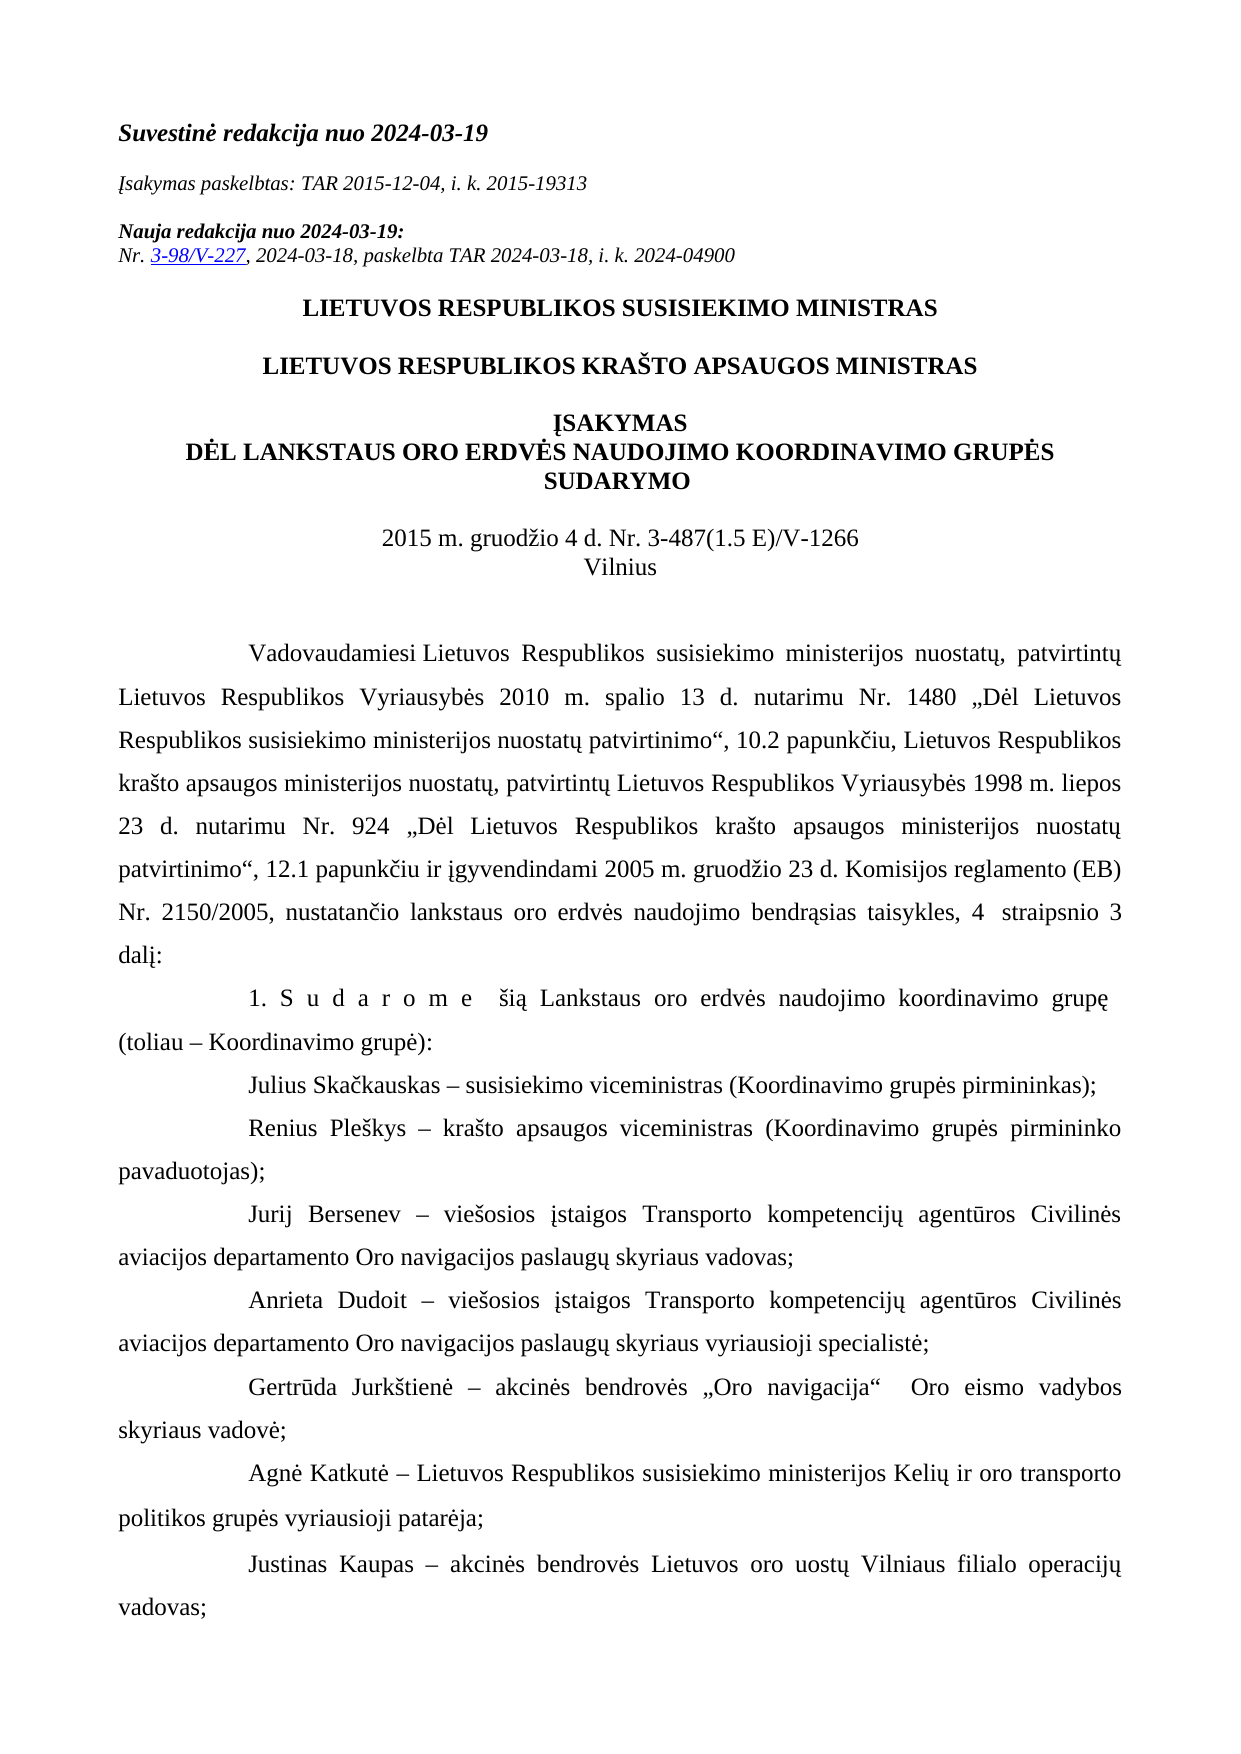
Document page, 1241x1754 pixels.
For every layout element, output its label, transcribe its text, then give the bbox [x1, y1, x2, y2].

text Vadovaudamiesi Lietuvos Respublikos susisiekimo ministerijos nuostatų, patvirtintų Lietuvos Respublikos Vyriausybės 2010 m. spalio 13 d. nutarimu Nr. 1480 „Dėl Lietuvos Respublikos susisiekimo ministerijos nuostatų patvirtinimo“, 10.2 papunkčiu, Lietuvos Respublikos krašto apsaugos ministerijos nuostatų, patvirtintų Lietuvos Respublikos Vyriausybės 1998 m. liepos 23 d. nutarimu Nr. 924 „Dėl Lietuvos Respublikos krašto apsaugos ministerijos nuostatų patvirtinimo“, 12.1 papunkčiu ir įgyvendindami 2005 m. gruodžio 23 d. Komisijos reglamento (EB) Nr. 2150/2005, nustatančio lankstaus oro erdvės naudojimo bendrąsias taisykles, 4 straipsnio 3 dalį: [118, 638, 1122, 969]
text ĮSAKYMAS [118, 408, 1122, 437]
text Nr. 3-98/V-227, 2024-03-18, paskelbta TAR 2024-03-18, i. k. 2024-04900 [118, 243, 1122, 267]
text Nauja redakcija nuo 2024-03-19: [118, 219, 1122, 243]
text Įsakymas paskelbtas: TAR 2015-12-04, i. k. 2015-19313 [118, 171, 1122, 195]
text 2015 m. gruodžio 4 d. Nr. 3-487(1.5 E)/V-1266 [118, 523, 1122, 552]
text Renius Pleškys – krašto apsaugos viceministras (Koordinavimo grupės pirmininko pavaduotojas); [118, 1113, 1122, 1185]
text Julius Skačkauskas – susisiekimo viceministras (Koordinavimo grupės pirmininkas); [118, 1070, 1122, 1098]
text Gertrūda Jurkštienė – akcinės bendrovės „Oro navigacija“ Oro eismo vadybos skyriaus vadovė; [118, 1372, 1122, 1443]
text LIETUVOS RESPUBLIKOS KRAŠTO APSAUGOS MINISTRAS [118, 351, 1122, 380]
text 1. S u d a r o m e šią Lankstaus oro erdvės naudojimo koordinavimo grupę (toliau – Koordinavimo grupė): [118, 983, 1122, 1055]
text Agnė Katkutė – Lietuvos Respublikos susisiekimo ministerijos Kelių ir oro transporto politikos grupės vyriausioji patarėja; [118, 1458, 1122, 1533]
text Vilnius [118, 552, 1122, 581]
text Justinas Kaupas – akcinės bendrovės Lietuvos oro uostų Vilniaus filialo operacijų vadovas; [118, 1549, 1122, 1621]
text Anrieta Dudoit – viešosios įstaigos Transporto kompetencijų agentūros Civilinės aviacijos departamento Oro navigacijos paslaugų skyriaus vyriausioji specialistė; [118, 1285, 1122, 1357]
text LIETUVOS RESPUBLIKOS SUSISIEKIMO MINISTRAS [118, 293, 1122, 322]
text DĖL LANKSTAUS ORO ERDVĖS NAUDOJIMO KOORDINAVIMO GRUPĖS SUDARYMO [118, 437, 1122, 495]
text Suvestinė redakcija nuo 2024-03-19 [118, 118, 1122, 147]
text Jurij Bersenev – viešosios įstaigos Transporto kompetencijų agentūros Civilinės aviacijos departamento Oro navigacijos paslaugų skyriaus vadovas; [118, 1199, 1122, 1271]
